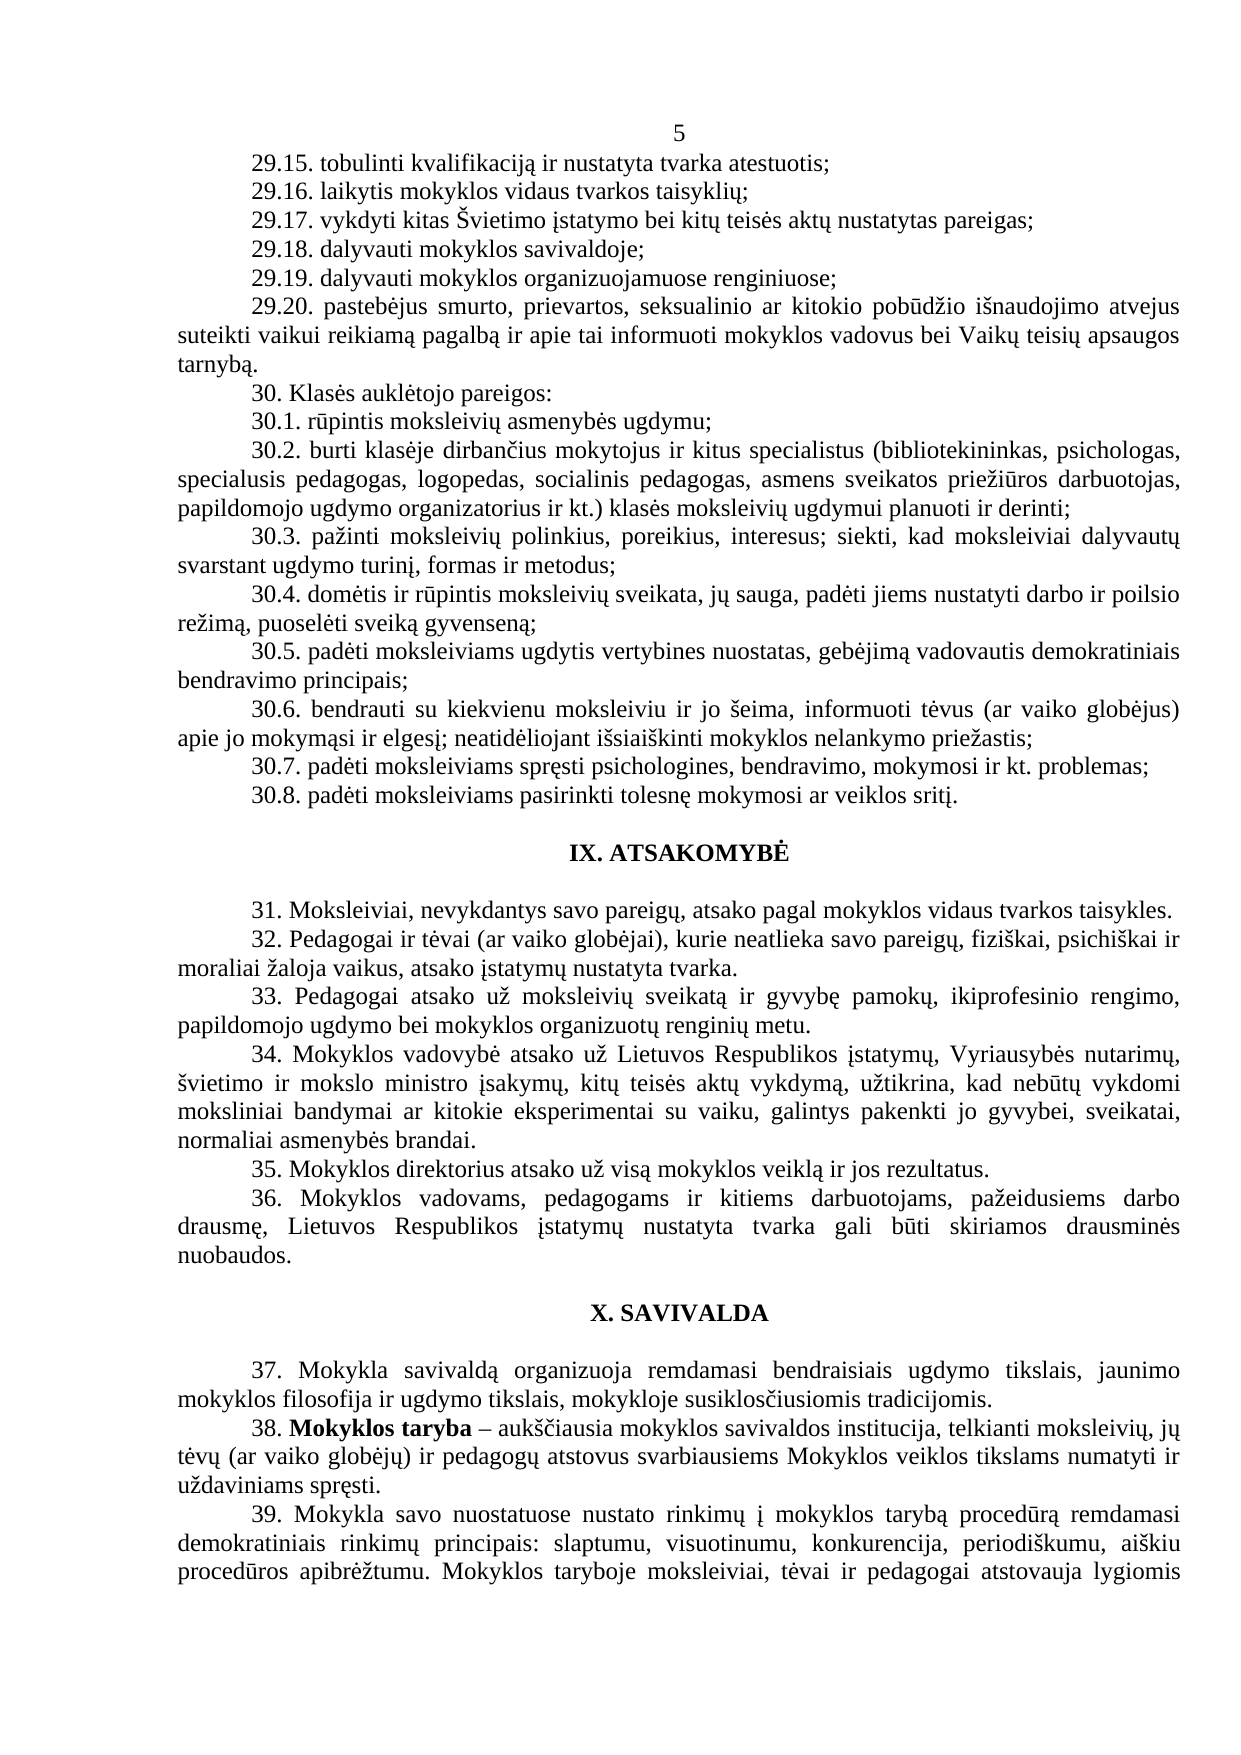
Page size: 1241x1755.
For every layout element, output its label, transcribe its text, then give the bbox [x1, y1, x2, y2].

text 38. Mokyklos taryba – aukščiausia mokyklos savivaldos institucija, telkianti moksleivių, jų tėvų (ar vaiko globėjų) ir pedagogų atstovus svarbiausiems Mokyklos veiklos tikslams numatyti ir uždaviniams spręsti. [177, 1413, 1181, 1499]
text 31. Moksleiviai, nevykdantys savo pareigų, atsako pagal mokyklos vidaus tvarkos taisykles. [177, 895, 1181, 924]
text 33. Pedagogai atsako už moksleivių sveikatą ir gyvybę pamokų, ikiprofesinio rengimo, papildomojo ugdymo bei mokyklos organizuotų renginių metu. [177, 981, 1181, 1039]
text 30. Klasės auklėtojo pareigos: [177, 378, 1181, 406]
text IX. ATSAKOMYBĖ [177, 838, 1181, 866]
text 29.19. dalyvauti mokyklos organizuojamuose renginiuose; [177, 263, 1181, 291]
text X. SAVIVALDA [177, 1298, 1181, 1326]
text 34. Mokyklos vadovybė atsako už Lietuvos Respublikos įstatymų, Vyriausybės nutarimų, švietimo ir mokslo ministro įsakymų, kitų teisės aktų vykdymą, užtikrina, kad nebūtų vykdomi moksliniai bandymai ar kitokie eksperimentai su vaiku, galintys pakenkti jo gyvybei, sveikatai, normaliai asmenybės brandai. [177, 1039, 1181, 1154]
text 29.18. dalyvauti mokyklos savivaldoje; [177, 234, 1181, 263]
text 30.8. padėti moksleiviams pasirinkti tolesnę mokymosi ar veiklos sritį. [177, 780, 1181, 809]
text 36. Mokyklos vadovams, pedagogams ir kitiems darbuotojams, pažeidusiems darbo drausmę, Lietuvos Respublikos įstatymų nustatyta tvarka gali būti skiriamos drausminės nuobaudos. [177, 1183, 1181, 1269]
text 29.15. tobulinti kvalifikaciją ir nustatyta tvarka atestuotis; [177, 148, 1181, 176]
text 32. Pedagogai ir tėvai (ar vaiko globėjai), kurie neatlieka savo pareigų, fiziškai, psichiškai ir moraliai žaloja vaikus, atsako įstatymų nustatyta tvarka. [177, 924, 1181, 981]
text 30.5. padėti moksleiviams ugdytis vertybines nuostatas, gebėjimą vadovautis demokratiniais bendravimo principais; [177, 636, 1181, 694]
text 29.17. vykdyti kitas Švietimo įstatymo bei kitų teisės aktų nustatytas pareigas; [177, 205, 1181, 234]
text 35. Mokyklos direktorius atsako už visą mokyklos veiklą ir jos rezultatus. [177, 1154, 1181, 1183]
text 29.20. pastebėjus smurto, prievartos, seksualinio ar kitokio pobūdžio išnaudojimo atvejus suteikti vaikui reikiamą pagalbą ir apie tai informuoti mokyklos vadovus bei Vaikų teisių apsaugos tarnybą. [177, 291, 1181, 378]
text 30.4. domėtis ir rūpintis moksleivių sveikata, jų sauga, padėti jiems nustatyti darbo ir poilsio režimą, puoselėti sveiką gyvenseną; [177, 579, 1181, 636]
text 30.7. padėti moksleiviams spręsti psichologines, bendravimo, mokymosi ir kt. problemas; [177, 751, 1181, 780]
text 30.3. pažinti moksleivių polinkius, poreikius, interesus; siekti, kad moksleiviai dalyvautų svarstant ugdymo turinį, formas ir metodus; [177, 521, 1181, 579]
text 37. Mokykla savivaldą organizuoja remdamasi bendraisiais ugdymo tikslais, jaunimo mokyklos filosofija ir ugdymo tikslais, mokykloje susiklosčiusiomis tradicijomis. [177, 1355, 1181, 1413]
text 39. Mokykla savo nuostatuose nustato rinkimų į mokyklos tarybą procedūrą remdamasi demokratiniais rinkimų principais: slaptumu, visuotinumu, konkurencija, periodiškumu, aiškiu procedūros apibrėžtumu. Mokyklos taryboje moksleiviai, tėvai ir pedagogai atstovauja lygiomis [177, 1499, 1181, 1585]
text 30.6. bendrauti su kiekvienu moksleiviu ir jo šeima, informuoti tėvus (ar vaiko globėjus) apie jo mokymąsi ir elgesį; neatidėliojant išsiaiškinti mokyklos nelankymo priežastis; [177, 694, 1181, 751]
text 29.16. laikytis mokyklos vidaus tvarkos taisyklių; [177, 176, 1181, 205]
text 30.1. rūpintis moksleivių asmenybės ugdymu; [177, 406, 1181, 435]
text 30.2. burti klasėje dirbančius mokytojus ir kitus specialistus (bibliotekininkas, psichologas, specialusis pedagogas, logopedas, socialinis pedagogas, asmens sveikatos priežiūros darbuotojas, papildomojo ugdymo organizatorius ir kt.) klasės moksleivių ugdymui planuoti ir derinti; [177, 435, 1181, 521]
